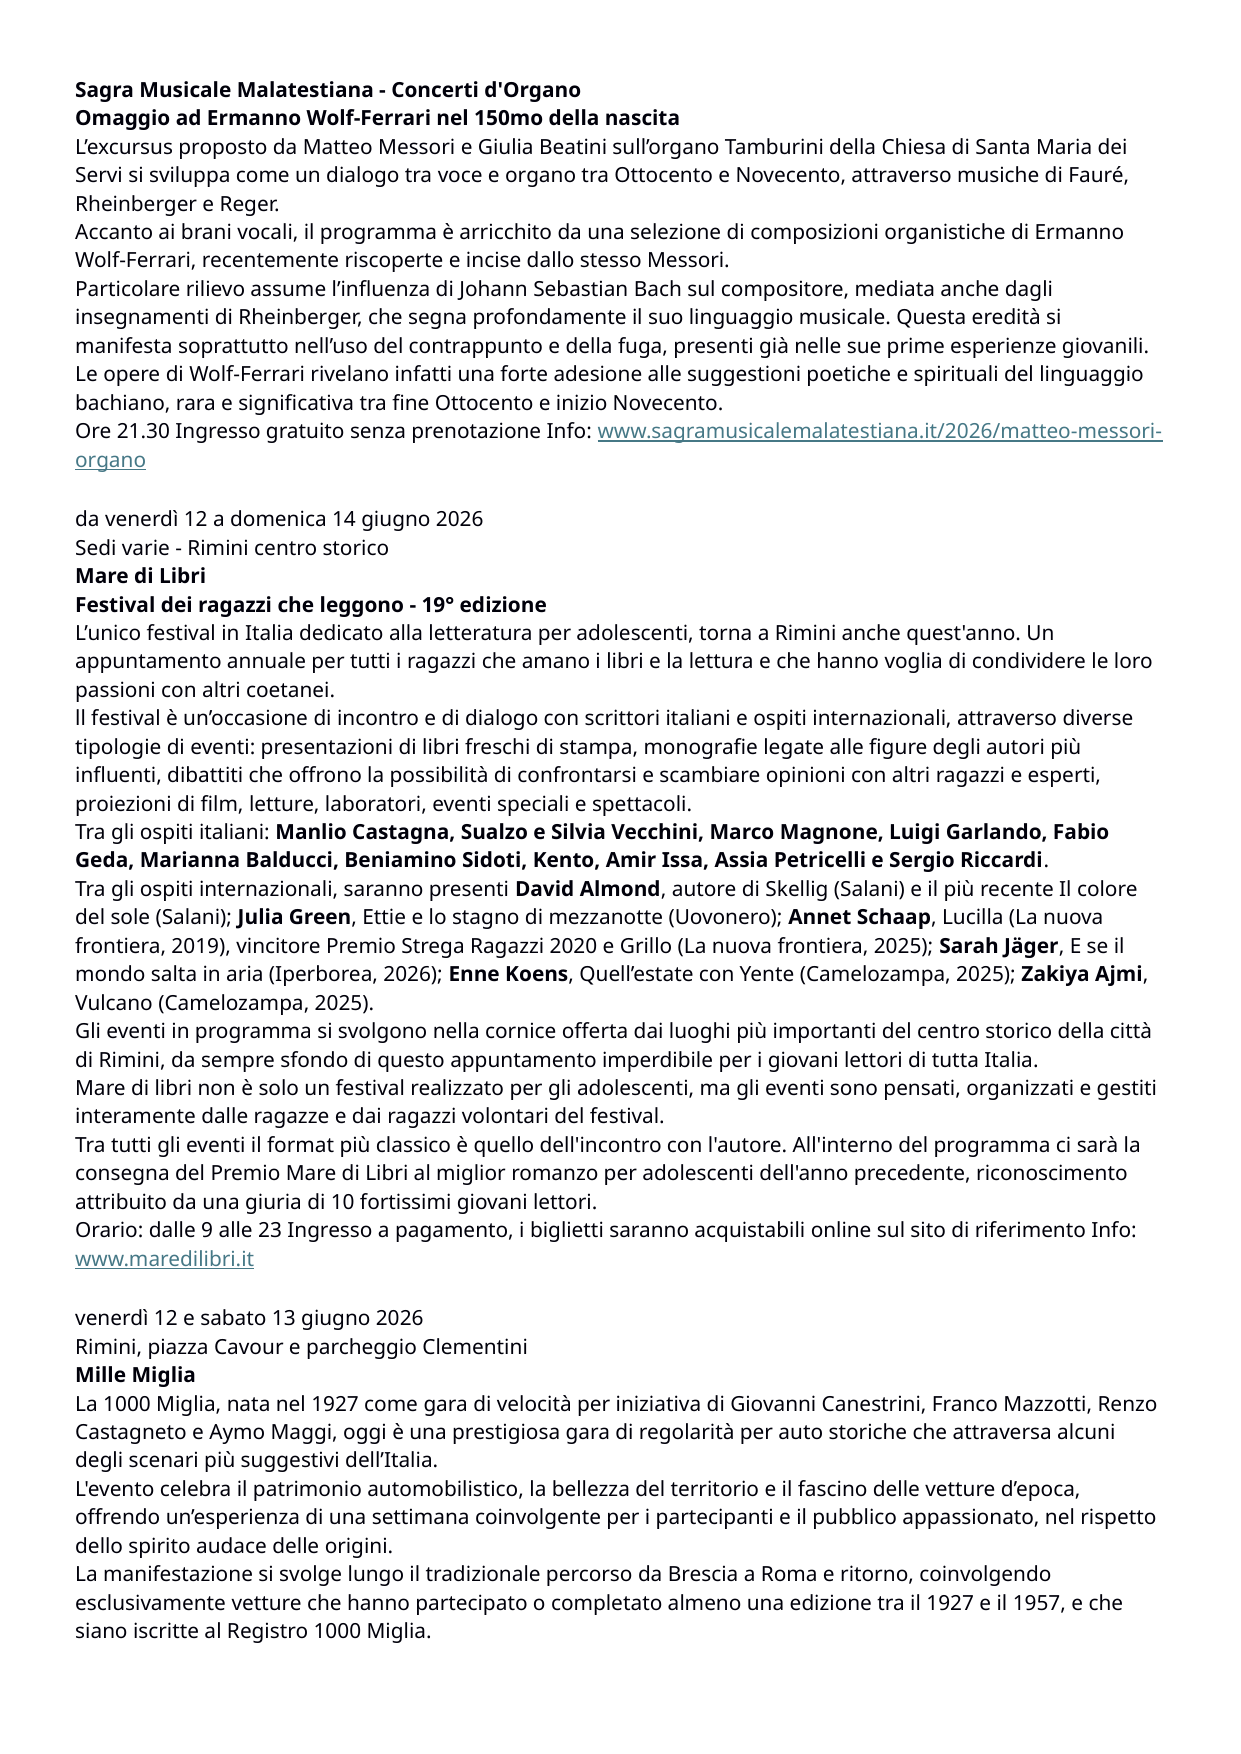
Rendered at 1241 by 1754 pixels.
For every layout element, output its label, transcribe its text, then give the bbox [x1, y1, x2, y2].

text La 1000 Miglia, nata nel 1927 come gara di velocità per iniziativa di Giovanni Canestrini, Franco Mazzotti, Renzo Castagneto e Aymo Maggi, oggi è una prestigiosa gara di regolarità per auto storiche che attraversa alcuni degli scenari più suggestivi dell’Italia. [75, 1389, 1165, 1474]
text ll festival è un’occasione di incontro e di dialogo con scrittori italiani e ospiti internazionali, attraverso diverse tipologie di eventi: presentazioni di libri freschi di stampa, monografie legate alle figure degli autori più influenti, dibattiti che offrono la possibilità di confrontarsi e scambiare opinioni con altri ragazzi e esperti, proiezioni di film, letture, laboratori, eventi speciali e spettacoli. [75, 703, 1165, 817]
text Rimini, piazza Cavour e parcheggio Clementini Mille Miglia [75, 1332, 1165, 1389]
text L'evento celebra il patrimonio automobilistico, la bellezza del territorio e il fascino delle vetture d’epoca, offrendo un’esperienza di una settimana coinvolgente per i partecipanti e il pubblico appassionato, nel rispetto dello spirito audace delle origini. [75, 1474, 1165, 1559]
text Festival dei ragazzi che leggono - 19° edizione [75, 590, 1165, 618]
text Accanto ai brani vocali, il programma è arricchito da una selezione di composizioni organistiche di Ermanno Wolf-Ferrari, recentemente riscoperte e incise dallo stesso Messori. [75, 217, 1165, 274]
text Tra gli ospiti italiani: Manlio Castagna, Sualzo e Silvia Vecchini, Marco Magnone, Luigi Garlando, Fabio Geda, Marianna Balducci, Beniamino Sidoti, Kento, Amir Issa, Assia Petricelli e Sergio Riccardi. [75, 817, 1165, 874]
text Tra tutti gli eventi il format più classico è quello dell'incontro con l'autore. All'interno del programma ci sarà la consegna del Premio Mare di Libri al miglior romanzo per adolescenti dell'anno precedente, riconoscimento attribuito da una giuria di 10 fortissimi giovani lettori. [75, 1130, 1165, 1215]
text venerdì 12 e sabato 13 giugno 2026 [75, 1303, 1165, 1332]
text L’excursus proposto da Matteo Messori e Giulia Beatini sull’organo Tamburini della Chiesa di Santa Maria dei Servi si sviluppa come un dialogo tra voce e organo tra Ottocento e Novecento, attraverso musiche di Fauré, Rheinberger e Reger. [75, 132, 1165, 217]
text Tra gli ospiti internazionali, saranno presenti David Almond, autore di Skellig (Salani) e il più recente Il colore del sole (Salani); Julia Green, Ettie e lo stagno di mezzanotte (Uovonero); Annet Schaap, Lucilla (La nuova frontiera, 2019), vincitore Premio Strega Ragazzi 2020 e Grillo (La nuova frontiera, 2025); Sarah Jäger, E se il mondo salta in aria (Iperborea, 2026); Enne Koens, Quell’estate con Yente (Camelozampa, 2025); Zakiya Ajmi, Vulcano (Camelozampa, 2025). [75, 874, 1165, 1016]
text da venerdì 12 a domenica 14 giugno 2026 [75, 504, 1165, 533]
text Sagra Musicale Malatestiana - Concerti d'Organo Omaggio ad Ermanno Wolf-Ferrari nel 150mo della nascita [75, 75, 1165, 132]
text La manifestazione si svolge lungo il tradizionale percorso da Brescia a Roma e ritorno, coinvolgendo esclusivamente vetture che hanno partecipato o completato almeno una edizione tra il 1927 e il 1957, e che siano iscritte al Registro 1000 Miglia. [75, 1559, 1165, 1645]
text Particolare rilievo assume l’influenza di Johann Sebastian Bach sul compositore, mediata anche dagli insegnamenti di Rheinberger, che segna profondamente il suo linguaggio musicale. Questa eredità si manifesta soprattutto nell’uso del contrappunto e della fuga, presenti già nelle sue prime esperienze giovanili. Le opere di Wolf-Ferrari rivelano infatti una forte adesione alle suggestioni poetiche e spirituali del linguaggio bachiano, rara e significativa tra fine Ottocento e inizio Novecento. [75, 274, 1165, 416]
text Ore 21.30 Ingresso gratuito senza prenotazione Info: www.sagramusicalemalatestiana.it/2026/matteo-messori-organo [75, 416, 1165, 473]
text Sedi varie - Rimini centro storico Mare di Libri [75, 533, 1165, 590]
text Mare di libri non è solo un festival realizzato per gli adolescenti, ma gli eventi sono pensati, organizzati e gestiti interamente dalle ragazze e dai ragazzi volontari del festival. [75, 1073, 1165, 1130]
text Orario: dalle 9 alle 23 Ingresso a pagamento, i biglietti saranno acquistabili online sul sito di riferimento Info: www.maredilibri.it [75, 1215, 1165, 1272]
text Gli eventi in programma si svolgono nella cornice offerta dai luoghi più importanti del centro storico della città di Rimini, da sempre sfondo di questo appuntamento imperdibile per i giovani lettori di tutta Italia. [75, 1016, 1165, 1073]
text L’unico festival in Italia dedicato alla letteratura per adolescenti, torna a Rimini anche quest'anno. Un appuntamento annuale per tutti i ragazzi che amano i libri e la lettura e che hanno voglia di condividere le loro passioni con altri coetanei. [75, 618, 1165, 703]
